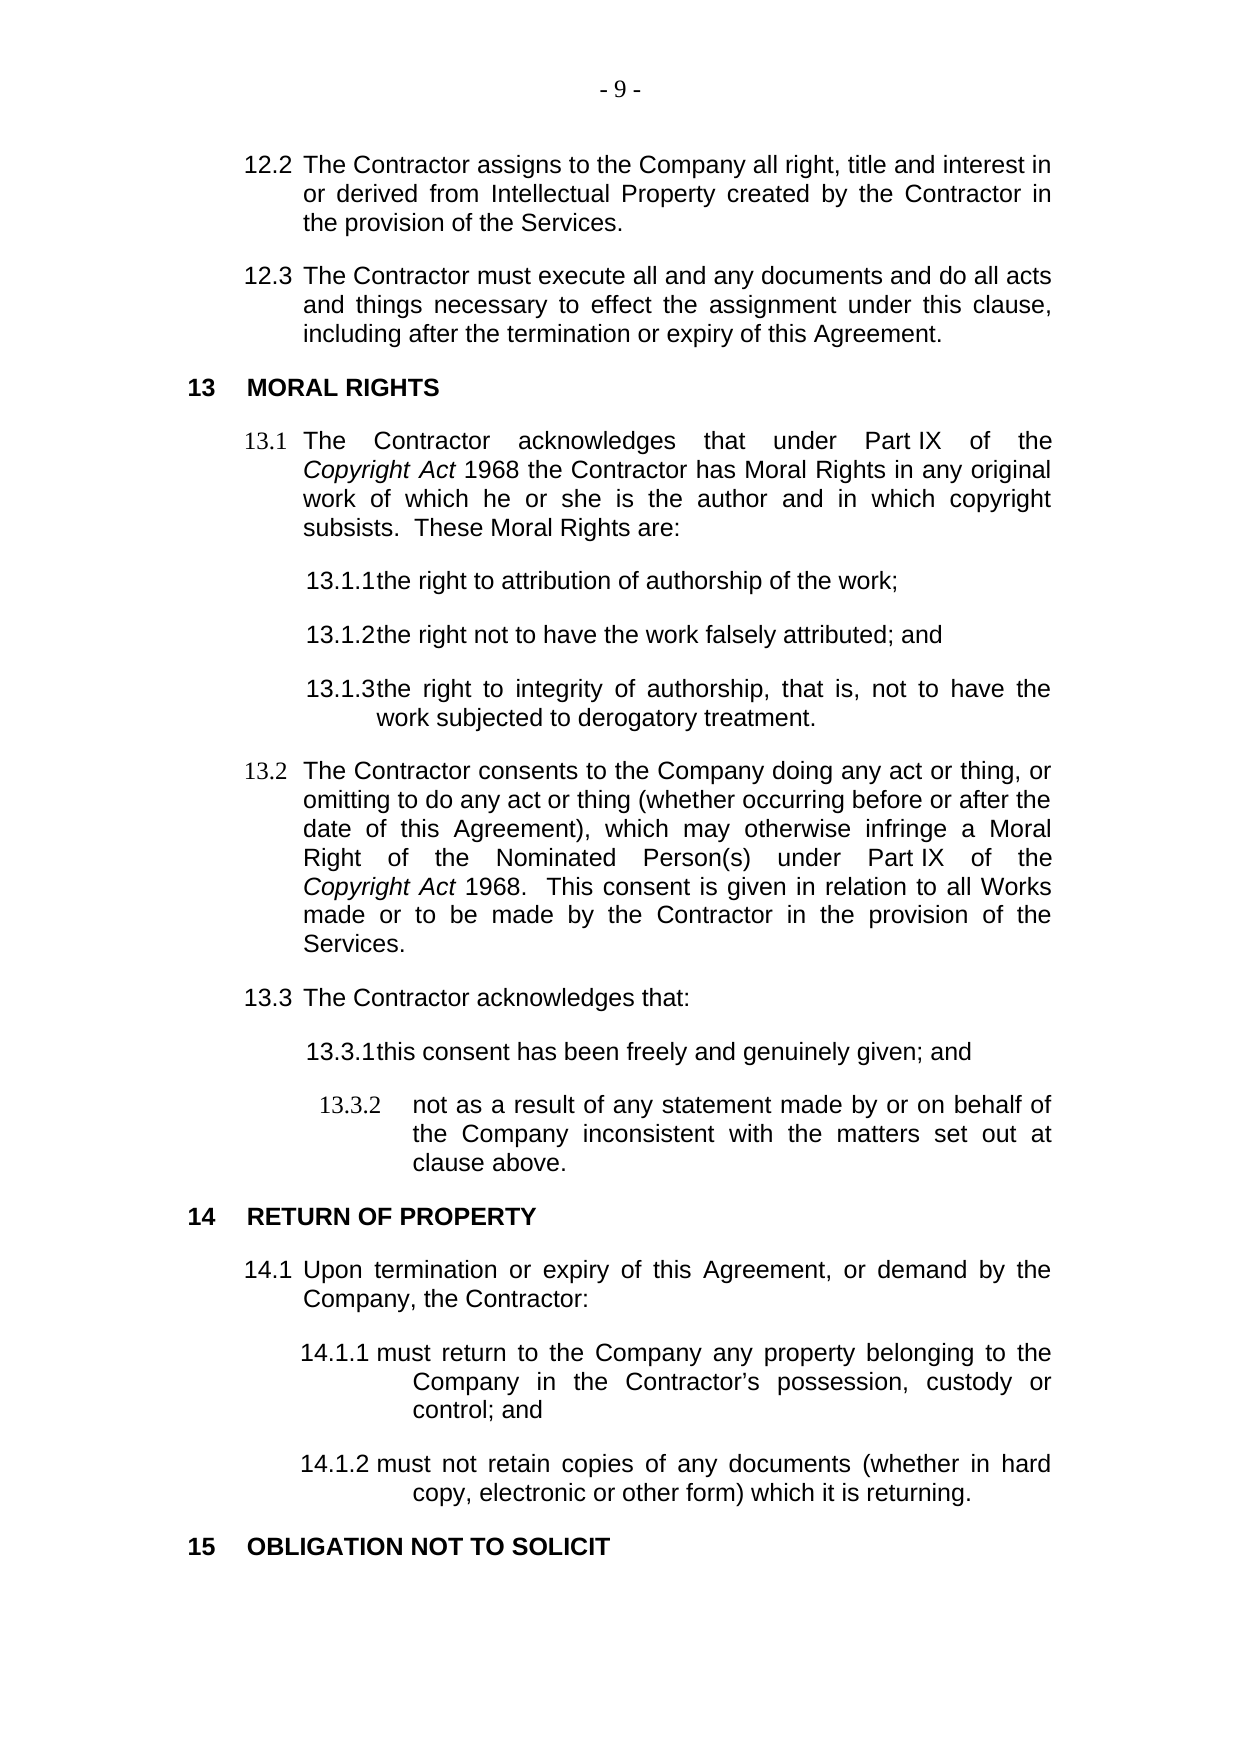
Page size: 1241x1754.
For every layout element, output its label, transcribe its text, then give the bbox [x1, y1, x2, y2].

list The Contractor consents to the Company doing any act or thing, or omitting to do any act or thing (whether occurring before or after the date of this Agreement), which may otherwise infringe a Moral Right of the Nominated Person(s) under Part IX of the Copyright Act 1968. This consent is given in relation to all Works made or to be made by the Contractor in the provision of the Services. [244, 756, 1053, 958]
list The Contractor must execute all and any documents and do all acts and things necessary to effect the assignment under this clause, including after the termination or expiry of this Agreement. [244, 261, 1053, 347]
list The Contractor acknowledges that under Part IX of the Copyright Act 1968 the Contractor has Moral Rights in any original work of which he or she is the author and in which copyright subsists. These Moral Rights are: [244, 426, 1053, 541]
list The Contractor acknowledges that: [244, 983, 1053, 1011]
list must return to the Company any property belonging to the Company in the Contractor’s possession, custody or control; and [300, 1338, 1053, 1424]
list the right to attribution of authorship of the work; [306, 566, 1053, 595]
list the right to integrity of authorship, that is, not to have the work subjected to derogatory treatment. [306, 674, 1053, 731]
list The Contractor assigns to the Company all right, title and interest in or derived from Intellectual Property created by the Contractor in the provision of the Services. [244, 150, 1053, 236]
list MORAL RIGHTS [187, 372, 1053, 401]
list the right not to have the work falsely attributed; and [306, 620, 1053, 649]
list OBLIGATION NOT TO SOLICIT [187, 1532, 1053, 1560]
list RETURN OF PROPERTY [187, 1202, 1053, 1230]
list this consent has been freely and genuinely given; and [306, 1036, 1053, 1065]
list not as a result of any statement made by or on behalf of the Company inconsistent with the matters set out at clause above. [319, 1090, 1053, 1177]
list must not retain copies of any documents (whether in hard copy, electronic or other form) which it is returning. [300, 1449, 1053, 1507]
list Upon termination or expiry of this Agreement, or demand by the Company, the Contractor: [244, 1255, 1053, 1313]
